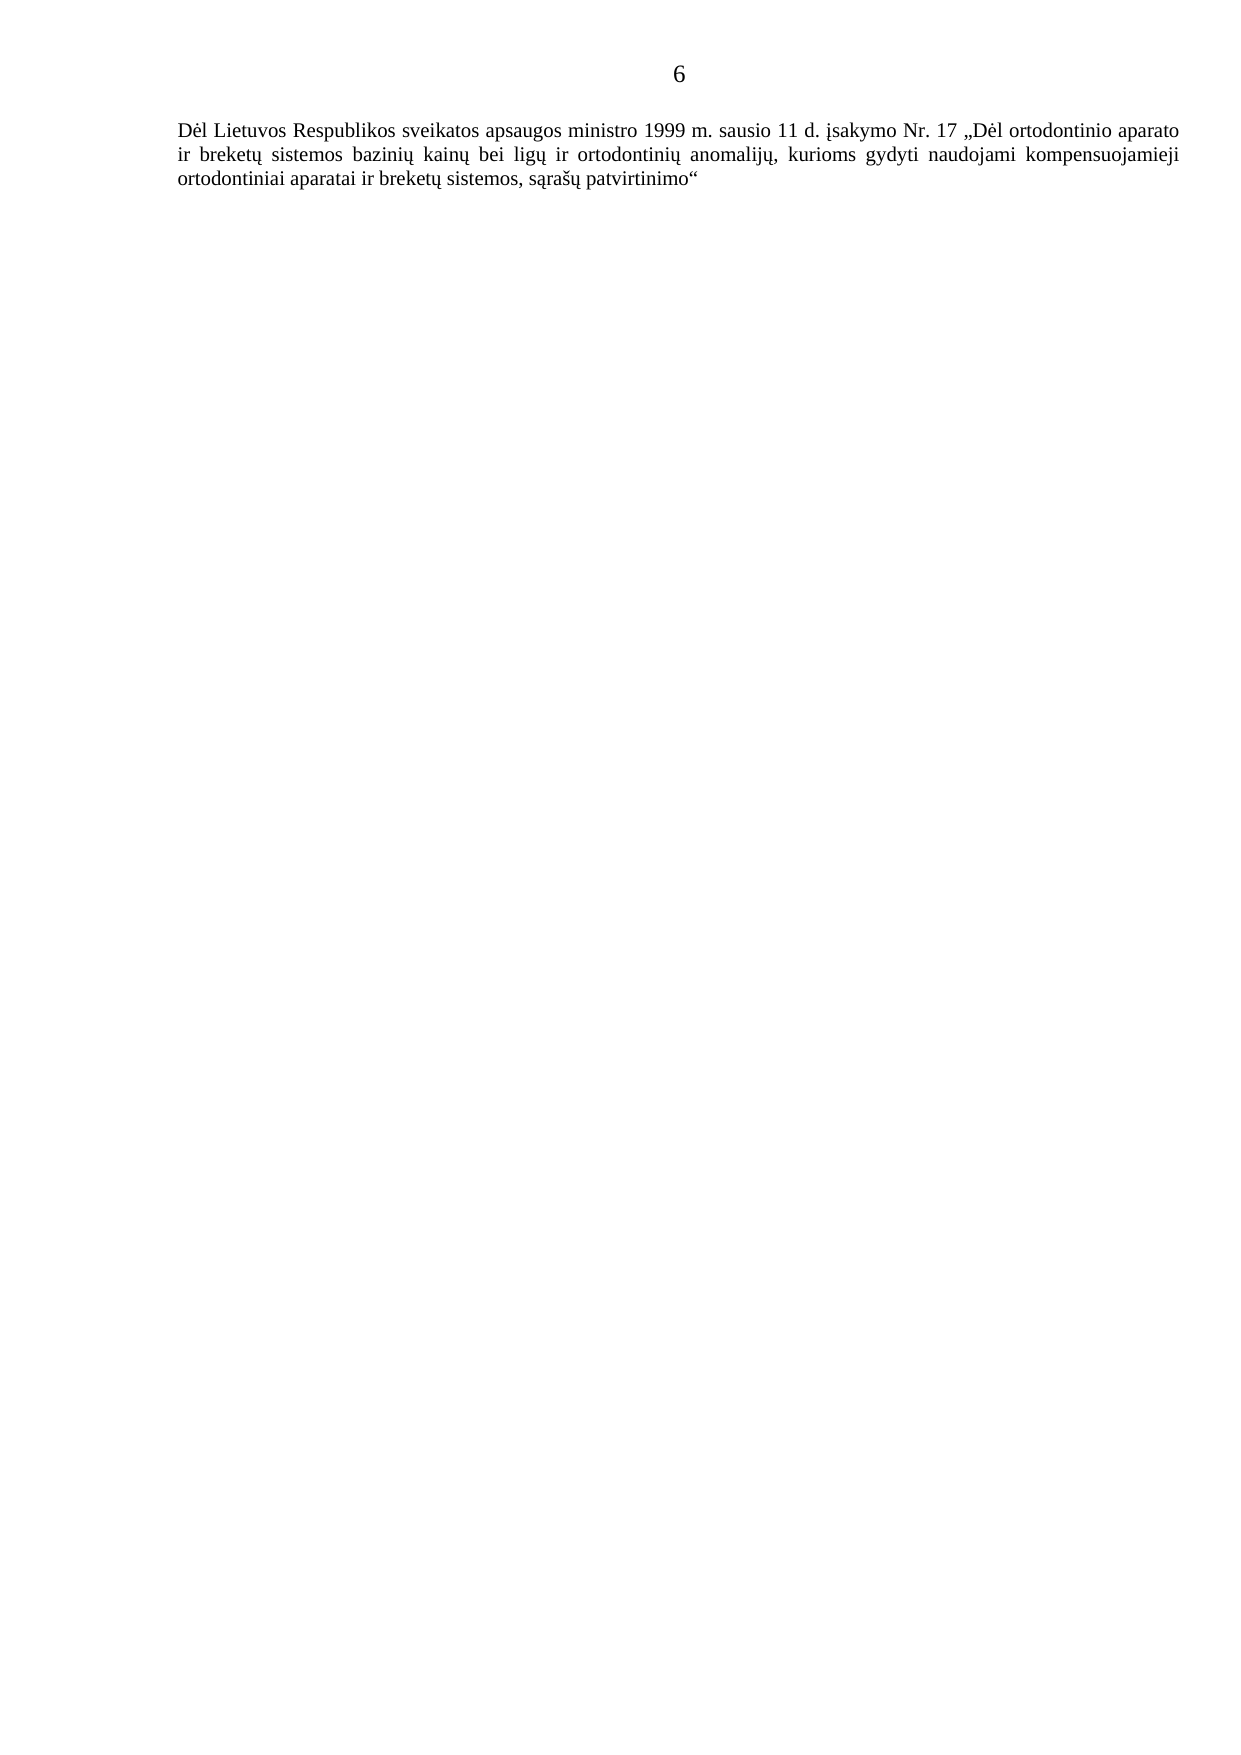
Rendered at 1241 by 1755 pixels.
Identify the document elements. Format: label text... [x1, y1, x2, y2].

text Dėl Lietuvos Respublikos sveikatos apsaugos ministro 1999 m. sausio 11 d. įsakymo Nr. 17 „Dėl ortodontinio aparato ir breketų sistemos bazinių kainų bei ligų ir ortodontinių anomalijų, kurioms gydyti naudojami kompensuojamieji ortodontiniai aparatai ir breketų sistemos, sąrašų patvirtinimo“ [177, 118, 1181, 190]
